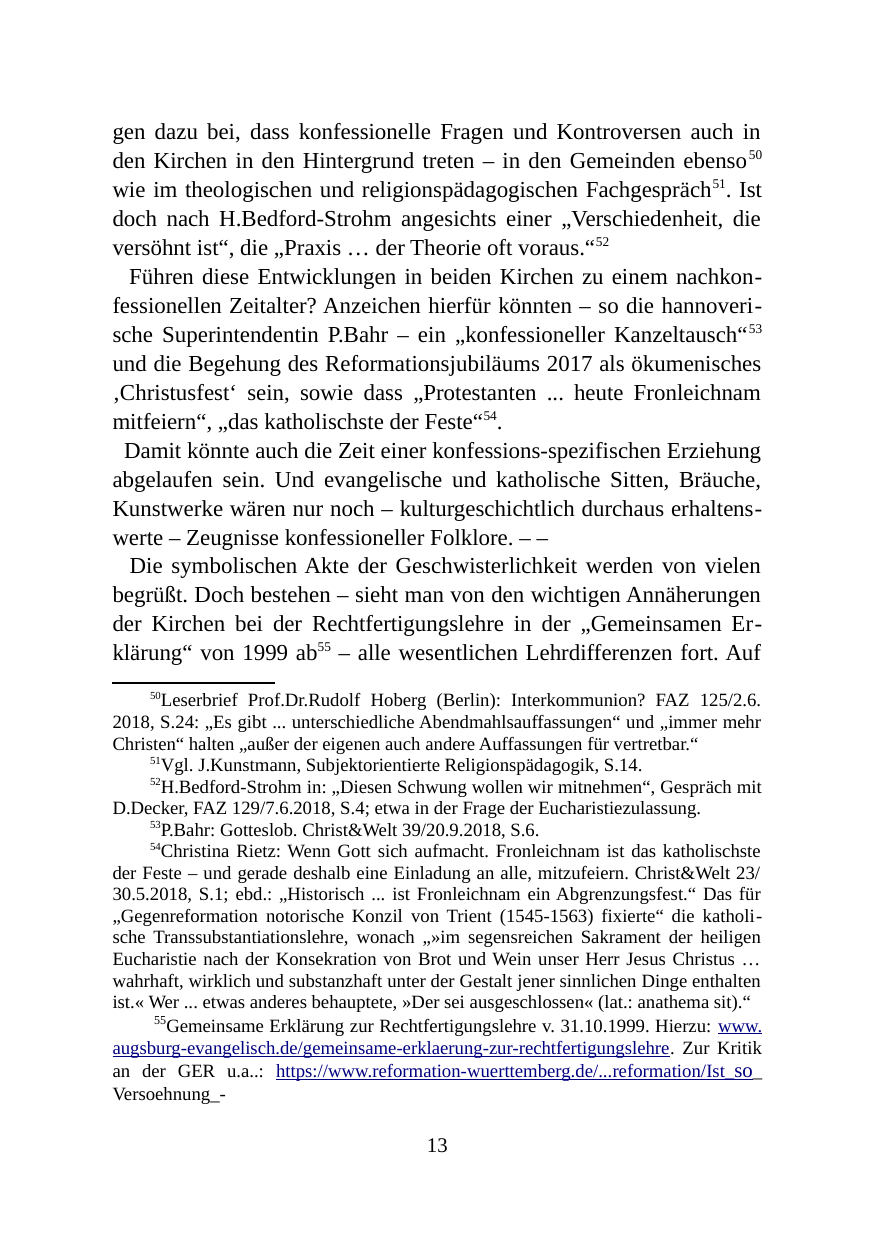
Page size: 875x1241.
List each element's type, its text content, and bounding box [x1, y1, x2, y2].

text Führen diese Entwicklungen in beiden Kirchen zu einem nachkon­fessionellen Zeitalter? Anzeichen hierfür könnten – so die hannoveri­sche Superintendentin P.Bahr – ein „konfessioneller Kanzeltausch“ und die Begehung des Reformationsjubiläums 2017 als ökumenisches ‚Christusfest‘ sein, sowie dass „Protestanten ... heute Fronleichnam mitfeiern“, „das katholischste der Feste“. [112, 263, 762, 434]
text gen dazu bei, dass konfessionelle Fragen und Kontroversen auch in den Kirchen in den Hintergrund treten – in den Gemeinden ebenso wie im theologischen und religionspädagogischen Fachgespräch. Ist doch nach H.Bedford-Strohm angesichts einer „Verschiedenheit, die versöhnt ist“, die „Praxis … der Theorie oft voraus.“ [112, 118, 762, 260]
text P.Bahr: Gotteslob. Christ&Welt 39/20.9.2018, S.6. [83, 819, 762, 840]
text Vgl. J.Kunstmann, Subjektorientierte Religionspädagogik, S.14. [83, 754, 762, 776]
text Gemeinsame Erklärung zur Rechtfertigungslehre v. 31.10.1999. Hierzu: www. augsburg-evangelisch.de/gemeinsame-erklaerung-zur-rechtfertigungslehre. Zur Kritik an der GER u.a..: https://www.reformation-wuerttemberg.de/...reformation/Ist_so_ Versoehnung_- [83, 1013, 762, 1104]
text H.Bedford-Strohm in: „Diesen Schwung wollen wir mitnehmen“, Gespräch mit D.Decker, FAZ 129/7.6.2018, S.4; etwa in der Frage der Eucharistiezulassung. [83, 776, 762, 819]
text Die symbolischen Akte der Geschwisterlichkeit werden von vielen begrüßt. Doch bestehen – sieht man von den wichtigen Annäherungen der Kirchen bei der Rechtfertigungslehre in der „Gemeinsamen Er­klärung“ von 1999 ab – alle wesentlichen Lehrdifferenzen fort. Auf [112, 552, 762, 666]
text Leserbrief Prof.Dr.Rudolf Hoberg (Berlin): Interkommunion? FAZ 125/2.6. 2018, S.24: „Es gibt ... unterschiedliche Abendmahlsauffassungen“ und „immer mehr Christen“ halten „außer der eigenen auch andere Auffassungen für vertretbar.“ [83, 689, 762, 754]
text Christina Rietz: Wenn Gott sich aufmacht. Fronleichnam ist das katholischste der Feste – und gerade deshalb eine Einladung an alle, mitzufeiern. Christ&Welt 23/ 30.5.2018, S.1; ebd.: „Historisch ... ist Fronleichnam ein Abgrenzungsfest.“ Das für „Gegenreformation notorische Konzil von Trient (1545-1563) fixierte“ die katholi­sche Transsubstantiationslehre, wonach „»im segensreichen Sakrament der heiligen Eucharistie nach der Konsekration von Brot und Wein unser Herr Jesus Christus …wahrhaft, wirklich und substanzhaft unter der Gestalt jener sinnlichen Dinge enthalten ist.« Wer ... etwas anderes behauptete, »Der sei ausgeschlossen« (lat.: anathema sit).“ [83, 840, 762, 1013]
text Damit könnte auch die Zeit einer konfessions-spezifischen Erziehung abgelaufen sein. Und evangelische und katholische Sitten, Bräuche, Kunstwerke wären nur noch – kulturgeschichtlich durchaus erhaltens­werte – Zeugnisse konfessioneller Folklore. – – [112, 437, 762, 550]
